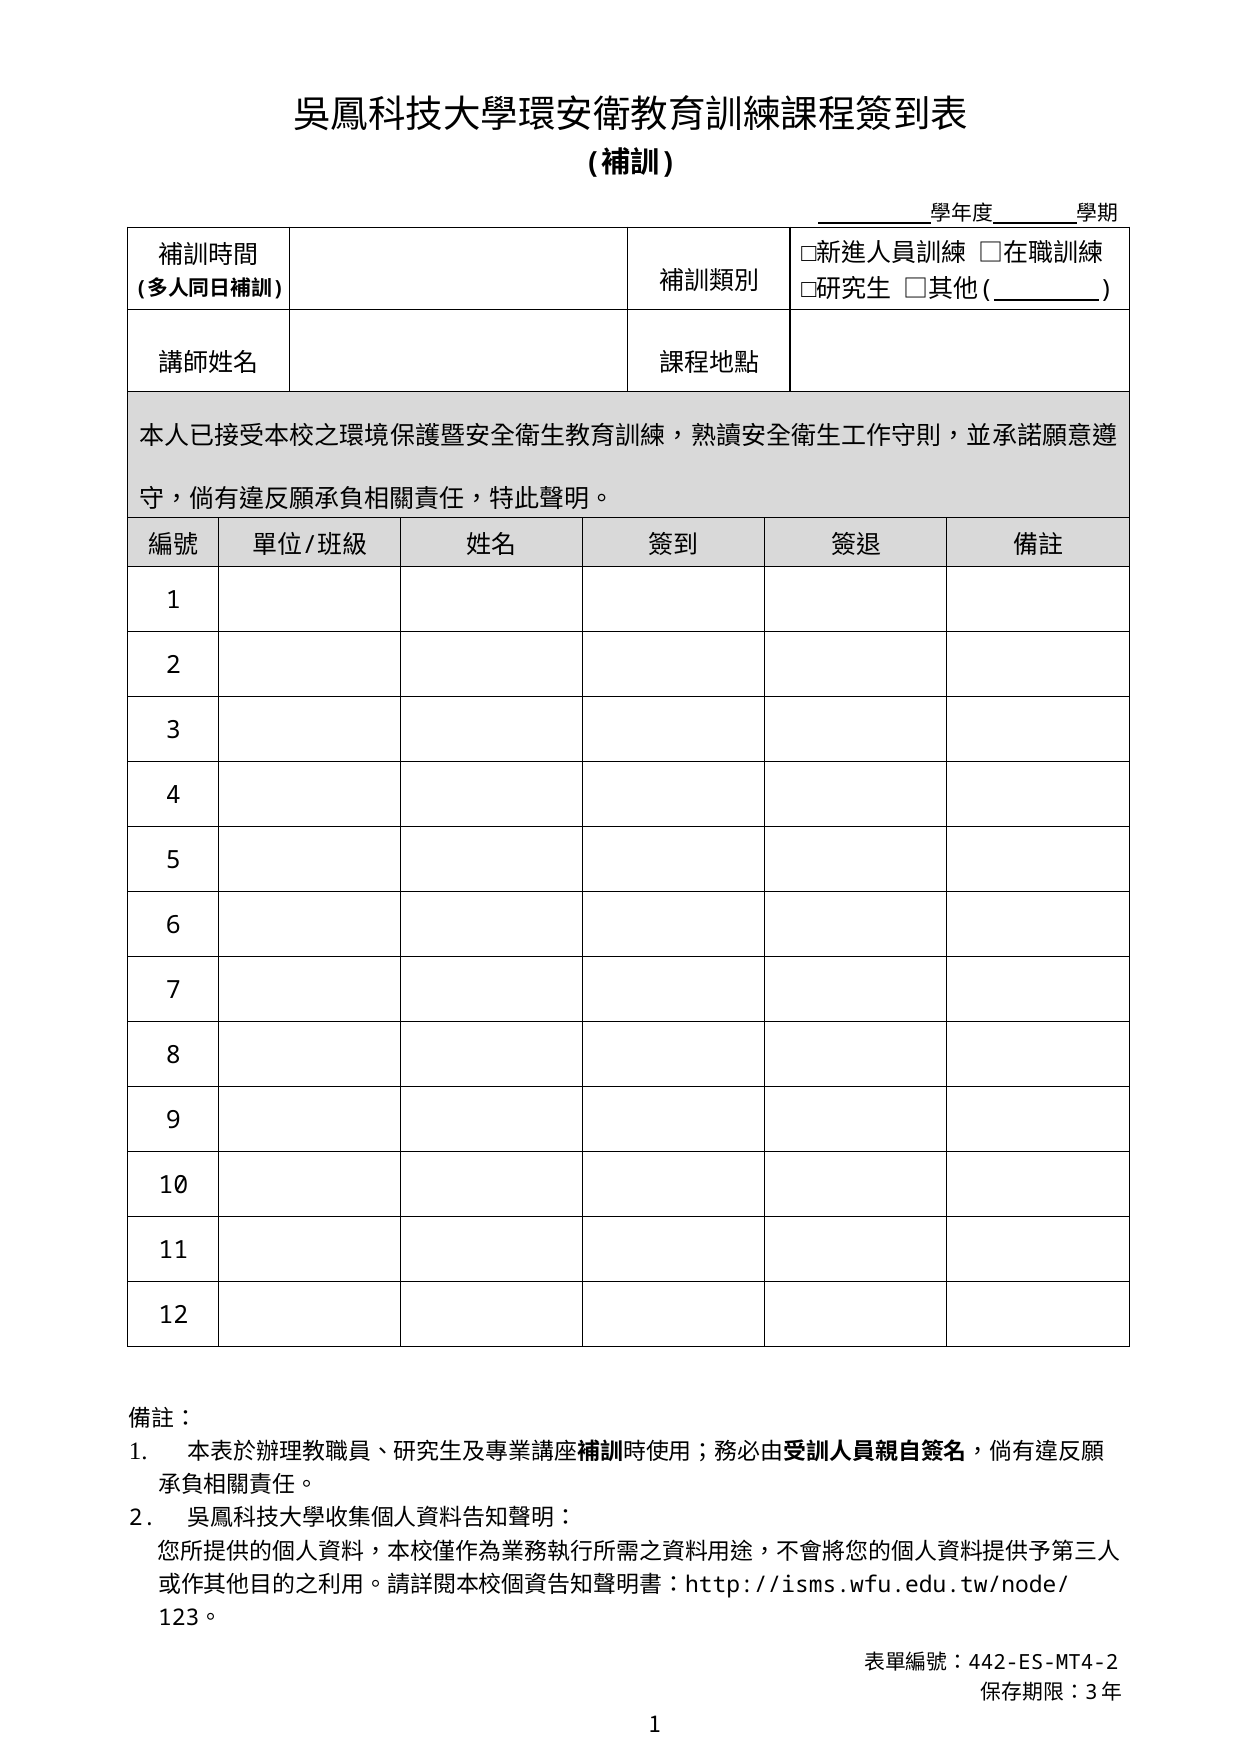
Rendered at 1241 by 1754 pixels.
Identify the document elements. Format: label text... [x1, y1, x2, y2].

table_cell 本人已接受本校之環境保護暨安全衛生教育訓練，熟讀安全衛生工作守則，並承諾願意遵守，倘有違反願承負相關責任，特此聲明。 [128, 392, 1129, 517]
table_cell [765, 1022, 946, 1086]
table_cell [583, 762, 764, 826]
table_cell [765, 957, 946, 1021]
table_cell [765, 1282, 946, 1346]
table_cell [583, 632, 764, 696]
table_cell [765, 697, 946, 761]
table_cell [219, 957, 400, 1021]
table_cell [765, 892, 946, 956]
table_cell [947, 1217, 1129, 1281]
table_cell 3 [128, 697, 218, 761]
table_cell 簽退 [765, 518, 946, 566]
table_cell [219, 567, 400, 631]
table_cell [401, 1152, 582, 1216]
table_cell [947, 957, 1129, 1021]
text 學年度 學期 [187, 196, 1118, 227]
table_cell [765, 827, 946, 891]
table_cell [401, 957, 582, 1021]
table_cell [583, 567, 764, 631]
table_cell 5 [128, 827, 218, 891]
table_cell 講師姓名 [128, 310, 289, 391]
table_cell [401, 632, 582, 696]
table_cell 簽到 [583, 518, 764, 566]
table_cell [219, 697, 400, 761]
table_cell [947, 1152, 1129, 1216]
table_cell [219, 1217, 400, 1281]
table_header 補訓時間 (多人同日補訓) [128, 228, 289, 309]
table_cell [401, 827, 582, 891]
table_cell [583, 1282, 764, 1346]
table_header □新進人員訓練 □在職訓練 □研究生 □其他( ) [791, 228, 1129, 309]
table_cell [583, 892, 764, 956]
table_cell [583, 827, 764, 891]
table_cell [583, 1087, 764, 1151]
table_cell [583, 1022, 764, 1086]
table_cell [401, 1217, 582, 1281]
table_cell [765, 1217, 946, 1281]
table_cell [947, 892, 1129, 956]
table_cell 11 [128, 1217, 218, 1281]
table_cell [583, 957, 764, 1021]
table_cell [219, 892, 400, 956]
table_header 補訓類別 [628, 228, 789, 309]
table_cell [219, 632, 400, 696]
table_cell [765, 632, 946, 696]
table_cell [947, 1087, 1129, 1151]
table_header [290, 228, 627, 309]
table_cell [401, 1087, 582, 1151]
table_cell 6 [128, 892, 218, 956]
table_cell 單位/班級 [219, 518, 400, 566]
table_cell [401, 697, 582, 761]
table_cell 12 [128, 1282, 218, 1346]
table_cell [791, 310, 1129, 391]
table_cell [219, 1022, 400, 1086]
table_cell [947, 632, 1129, 696]
table_cell [219, 827, 400, 891]
table_cell [401, 762, 582, 826]
table_cell [219, 762, 400, 826]
table_cell 編號 [128, 518, 218, 566]
table_cell [765, 1152, 946, 1216]
table_cell [947, 567, 1129, 631]
table_cell [765, 762, 946, 826]
table_cell [583, 1152, 764, 1216]
table_cell 課程地點 [628, 310, 789, 391]
table_cell [401, 1282, 582, 1346]
table_cell [765, 567, 946, 631]
table_cell 8 [128, 1022, 218, 1086]
table_cell [401, 1022, 582, 1086]
table_cell [401, 567, 582, 631]
table_cell [219, 1087, 400, 1151]
table_cell [290, 310, 627, 391]
table_cell [583, 697, 764, 761]
table_cell 4 [128, 762, 218, 826]
table_cell [947, 697, 1129, 761]
table_cell 7 [128, 957, 218, 1021]
table_cell [947, 1022, 1129, 1086]
table_cell [947, 1282, 1129, 1346]
table_cell 10 [128, 1152, 218, 1216]
table_cell [947, 762, 1129, 826]
table_cell 備註 [947, 518, 1129, 566]
table_cell 1 [128, 567, 218, 631]
table_cell 9 [128, 1087, 218, 1151]
table_cell [219, 1282, 400, 1346]
table_cell [583, 1217, 764, 1281]
table_cell [765, 1087, 946, 1151]
table_cell 姓名 [401, 518, 582, 566]
table_cell [947, 827, 1129, 891]
table_cell [219, 1152, 400, 1216]
table_cell 2 [128, 632, 218, 696]
table_cell [401, 892, 582, 956]
